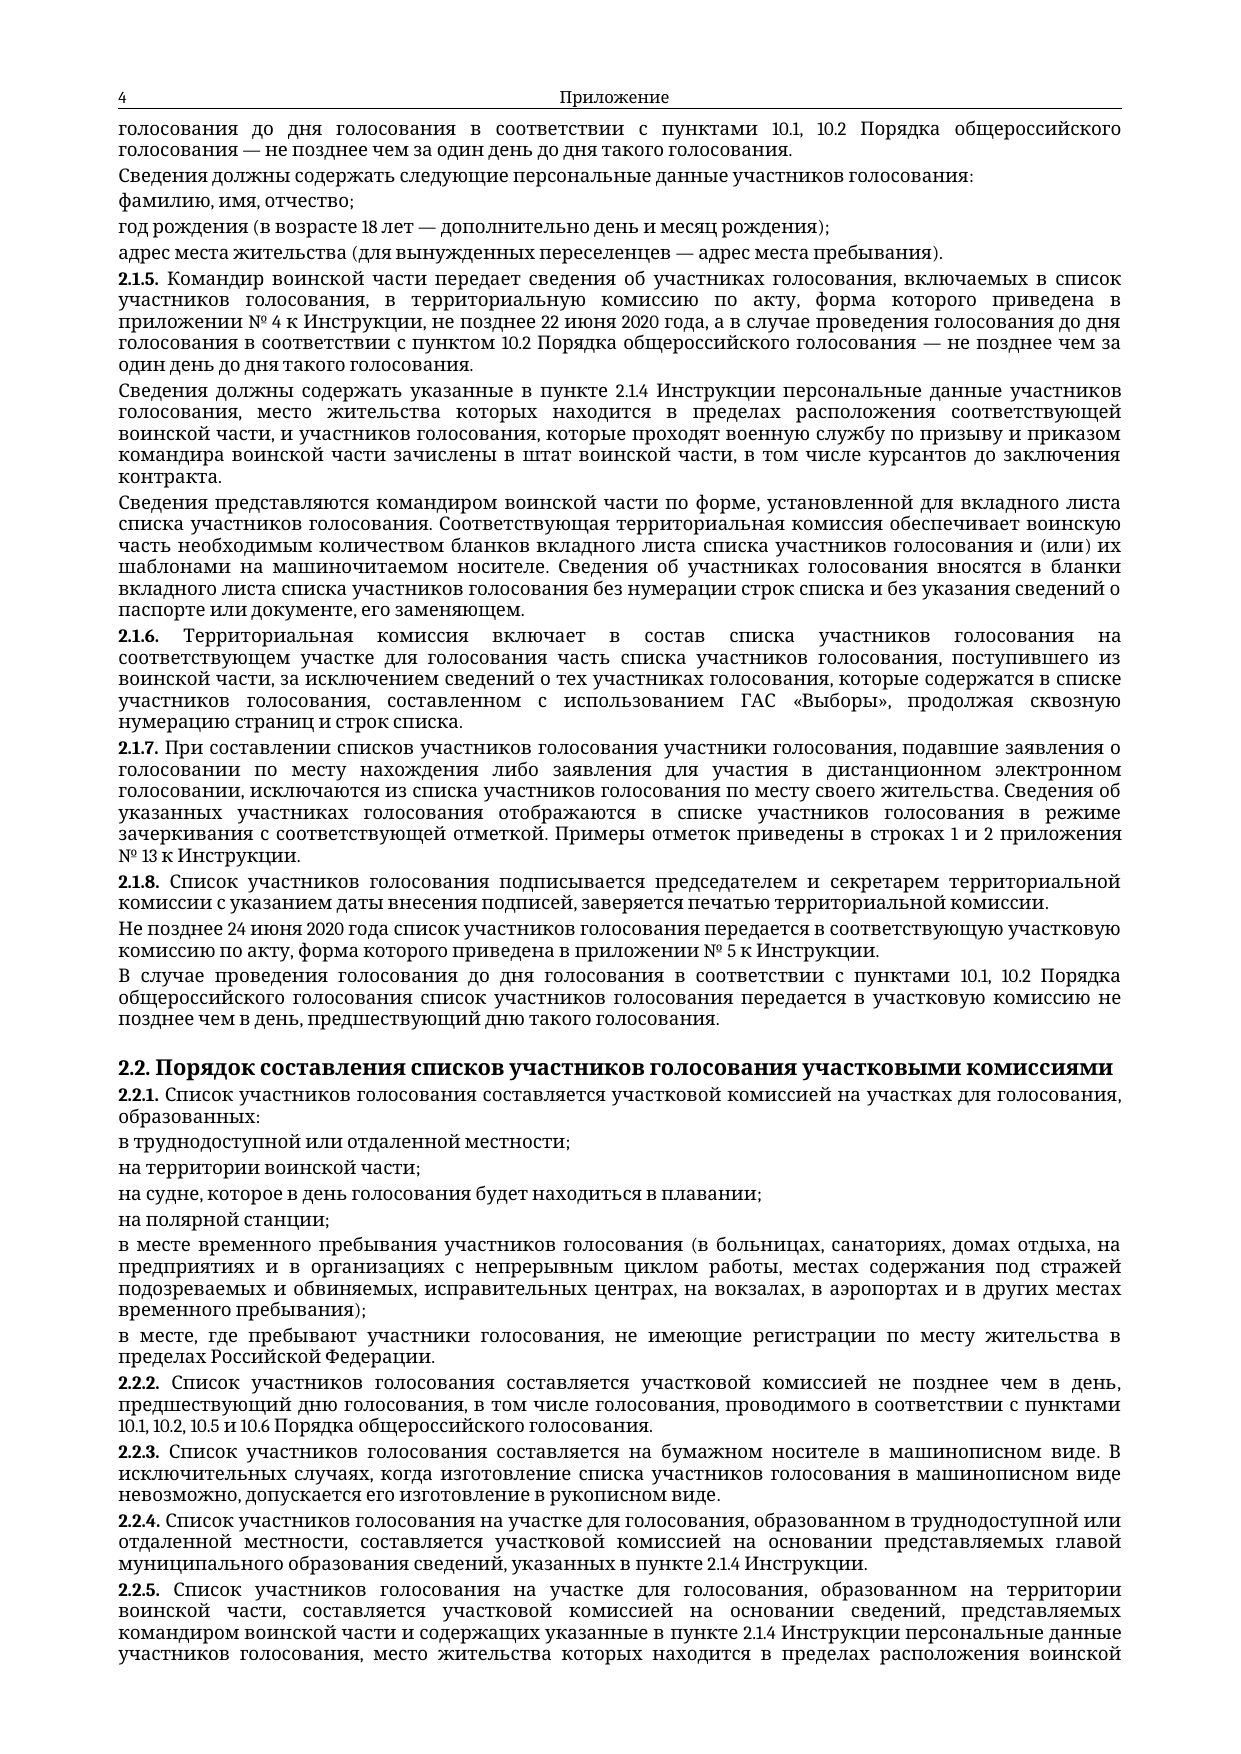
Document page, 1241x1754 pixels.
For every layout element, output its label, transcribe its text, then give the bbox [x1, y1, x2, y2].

text голосования до дня голосования в соответствии с пунктами 10.1, 10.2 Порядка общероссийского голосования — не позднее чем за один день до дня такого голосования. [118, 118, 1122, 161]
text 2.1.7. При составлении списков участников голосования участники голосования, подавшие заявления о голосовании по месту нахождения либо заявления для участия в дистанционном электронном голосовании, исключаются из списка участников голосования по месту своего жительства. Сведения об указанных участниках голосования отображаются в списке участников голосования в режиме зачеркивания с соответствующей отметкой. Примеры отметок приведены в строках 1 и 2 приложения № 13 к Инструкции. [118, 738, 1122, 867]
text в месте временного пребывания участников голосования (в больницах, санаториях, домах отдыха, на предприятиях и в организациях с непрерывным циклом работы, местах содержания под стражей подозреваемых и обвиняемых, исправительных центрах, на вокзалах, в аэропортах и в других местах временного пребывания); [118, 1235, 1122, 1321]
text в месте, где пребывают участники голосования, не имеющие регистрации по месту жительства в пределах Российской Федерации. [118, 1325, 1122, 1368]
text в труднодоступной или отдаленной местности; [118, 1132, 1122, 1153]
text на полярной станции; [118, 1209, 1122, 1231]
text 2.2.2. Список участников голосования составляется участковой комиссией не позднее чем в день, предшествующий дню голосования, в том числе голосования, проводимого в соответствии с пунктами 10.1, 10.2, 10.5 и 10.6 Порядка общероссийского голосования. [118, 1373, 1122, 1437]
text на судне, которое в день голосования будет находиться в плавании; [118, 1183, 1122, 1205]
text Не позднее 24 июня 2020 года список участников голосования передается в соответствующую участковую комиссию по акту, форма которого приведена в приложении № 5 к Инструкции. [118, 918, 1122, 962]
text Сведения должны содержать указанные в пункте 2.1.4 Инструкции персональные данные участников голосования, место жительства которых находится в пределах расположения соответствующей воинской части, и участников голосования, которые проходят военную службу по призыву и приказом командира воинской части зачислены в штат воинской части, в том числе курсантов до заключения контракта. [118, 380, 1122, 488]
text год рождения (в возрасте 18 лет — дополнительно день и месяц рождения); [118, 217, 1122, 238]
text 2.1.8. Список участников голосования подписывается председателем и секретарем территориальной комиссии с указанием даты внесения подписей, заверяется печатью территориальной комиссии. [118, 871, 1122, 914]
text на территории воинской части; [118, 1158, 1122, 1179]
text адрес места жительства (для вынужденных переселенцев — адрес места пребывания). [118, 242, 1122, 264]
text 2.2.1. Список участников голосования составляется участковой комиссией на участках для голосования, образованных: [118, 1085, 1122, 1128]
text 2.1.5. Командир воинской части передает сведения об участниках голосования, включаемых в список участников голосования, в территориальную комиссию по акту, форма которого приведена в приложении № 4 к Инструкции, не позднее 22 июня 2020 года, а в случае проведения голосования до дня голосования в соответствии с пунктом 10.2 Порядка общероссийского голосования — не позднее чем за один день до дня такого голосования. [118, 268, 1122, 376]
text фамилию, имя, отчество; [118, 191, 1122, 213]
text 2.2.3. Список участников голосования составляется на бумажном носителе в машинописном виде. В исключительных случаях, когда изготовление списка участников голосования в машинописном виде невозможно, допускается его изготовление в рукописном виде. [118, 1441, 1122, 1506]
text Сведения представляются командиром воинской части по форме, установленной для вкладного листа списка участников голосования. Соответствующая территориальная комиссия обеспечивает воинскую часть необходимым количеством бланков вкладного листа списка участников голосования и (или) их шаблонами на машиночитаемом носителе. Сведения об участниках голосования вносятся в бланки вкладного листа списка участников голосования без нумерации строк списка и без указания сведений о паспорте или документе, его заменяющем. [118, 492, 1122, 622]
text В случае проведения голосования до дня голосования в соответствии с пунктами 10.1, 10.2 Порядка общероссийского голосования список участников голосования передается в участковую комиссию не позднее чем в день, предшествующий дню такого голосования. [118, 966, 1122, 1031]
text Сведения должны содержать следующие персональные данные участников голосования: [118, 165, 1122, 187]
subtitle 2.2. Порядок составления списков участников голосования участковыми комиссиями [118, 1055, 1122, 1081]
text 2.2.4. Список участников голосования на участке для голосования, образованном в труднодоступной или отдаленной местности, составляется участковой комиссией на основании представляемых главой муниципального образования сведений, указанных в пункте 2.1.4 Инструкции. [118, 1510, 1122, 1575]
text 2.2.5. Список участников голосования на участке для голосования, образованном на территории воинской части, составляется участковой комиссией на основании сведений, представляемых командиром воинской части и содержащих указанные в пункте 2.1.4 Инструкции персональные данные участников голосования, место жительства которых находится в пределах расположения воинской [118, 1579, 1122, 1665]
text 2.1.6. Территориальная комиссия включает в состав списка участников голосования на соответствующем участке для голосования часть списка участников голосования, поступившего из воинской части, за исключением сведений о тех участниках голосования, которые содержатся в списке участников голосования, составленном с использованием ГАС «Выборы», продолжая сквозную нумерацию страниц и строк списка. [118, 626, 1122, 733]
